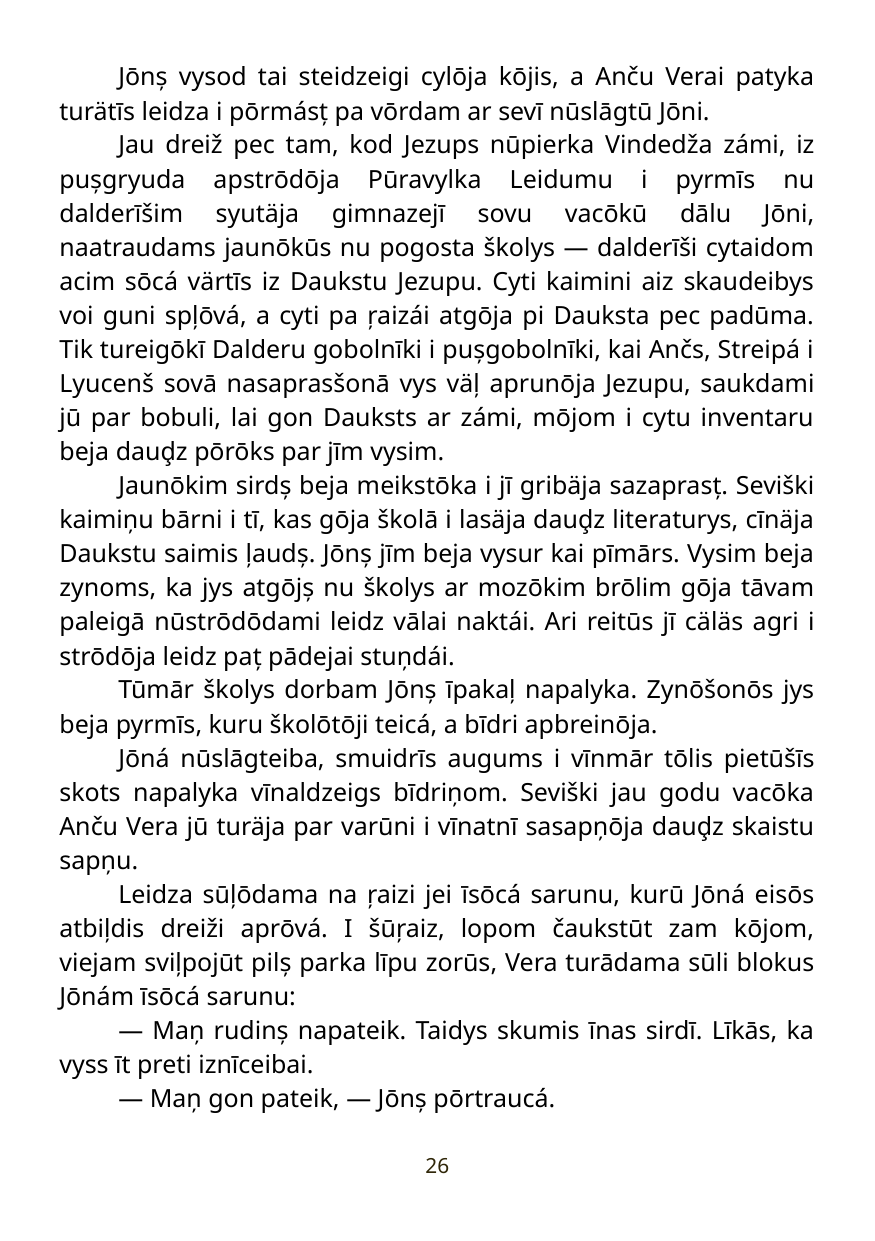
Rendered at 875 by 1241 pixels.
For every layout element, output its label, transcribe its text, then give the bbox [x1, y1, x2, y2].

text Leidza sūļōdama na ŗaizi jei īsōcá sarunu, kurū Jōná eisōs atbiļdis dreiži aprōvá. I šūŗaiz, lopom čaukstūt zam kōjom, viejam sviļpojūt pilș parka līpu zorūs, Vera turādama sūli blokus Jōnám īsōcá sarunu: [59, 877, 815, 1013]
text Jaunōkim sirdș beja meikstōka i jī gribäja sazaprasț. Seviški kaimiņu bārni i tī, kas gōja školā i lasäja dauḑz literaturys, cīnäja Daukstu saimis ļaudș. Jōnș jīm beja vysur kai pīmārs. Vysim beja zynoms, ka jys atgōjș nu školys ar mozōkim brōlim gōja tāvam paleigā nūstrōdōdami leidz vālai naktái. Ari reitūs jī cäläs agri i strōdōja leidz paț pādejai stuņdái. [59, 468, 815, 672]
text — Maņ gon pateik, — Jōnș pōrtraucá. [59, 1081, 815, 1115]
text Jōnș vysod tai steidzeigi cylōja kōjis, a Anču Verai patyka turätīs leidza i pōrmásț pa vōrdam ar sevī nūslāgtū Jōni. [59, 59, 815, 127]
text Tūmār školys dorbam Jōnș īpakaļ napalyka. Zynōšonōs jys beja pyrmīs, kuru školōtōji teicá, a bīdri apbreinōja. [59, 672, 815, 740]
text Jōná nūslāgteiba, smuidrīs augums i vīnmār tōlis pietūšīs skots napalyka vīnaldzeigs bīdriņom. Seviški jau godu vacōka Anču Vera jū turäja par varūni i vīnatnī sasapņōja dauḑz skaistu sapņu. [59, 740, 815, 877]
text — Maņ rudinș napateik. Taidys skumis īnas sirdī. Līkās, ka vyss īt preti iznīceibai. [59, 1013, 815, 1081]
text Jau dreiž pec tam, kod Jezups nūpierka Vindedža zámi, iz pușgryuda apstrōdōja Pūravylka Leidumu i pyrmīs nu dalderīšim syutäja gimnazejī sovu vacōkū dālu Jōni, naatraudams jaunōkūs nu pogosta školys — dalderīši cytaidom acim sōcá värtīs iz Daukstu Jezupu. Cyti kaimini aiz skaudeibys voi guni spļōvá, a cyti pa ŗaizái atgōja pi Dauksta pec padūma. Tik tureigōkī Dalderu gobolnīki i pușgobolnīki, kai Ančs, Streipá i Lyucenš sovā nasaprasšonā vys väļ aprunōja Jezupu, saukdami jū par bobuli, lai gon Dauksts ar zámi, mōjom i cytu inventaru beja dauḑz pōrōks par jīm vysim. [59, 127, 815, 468]
